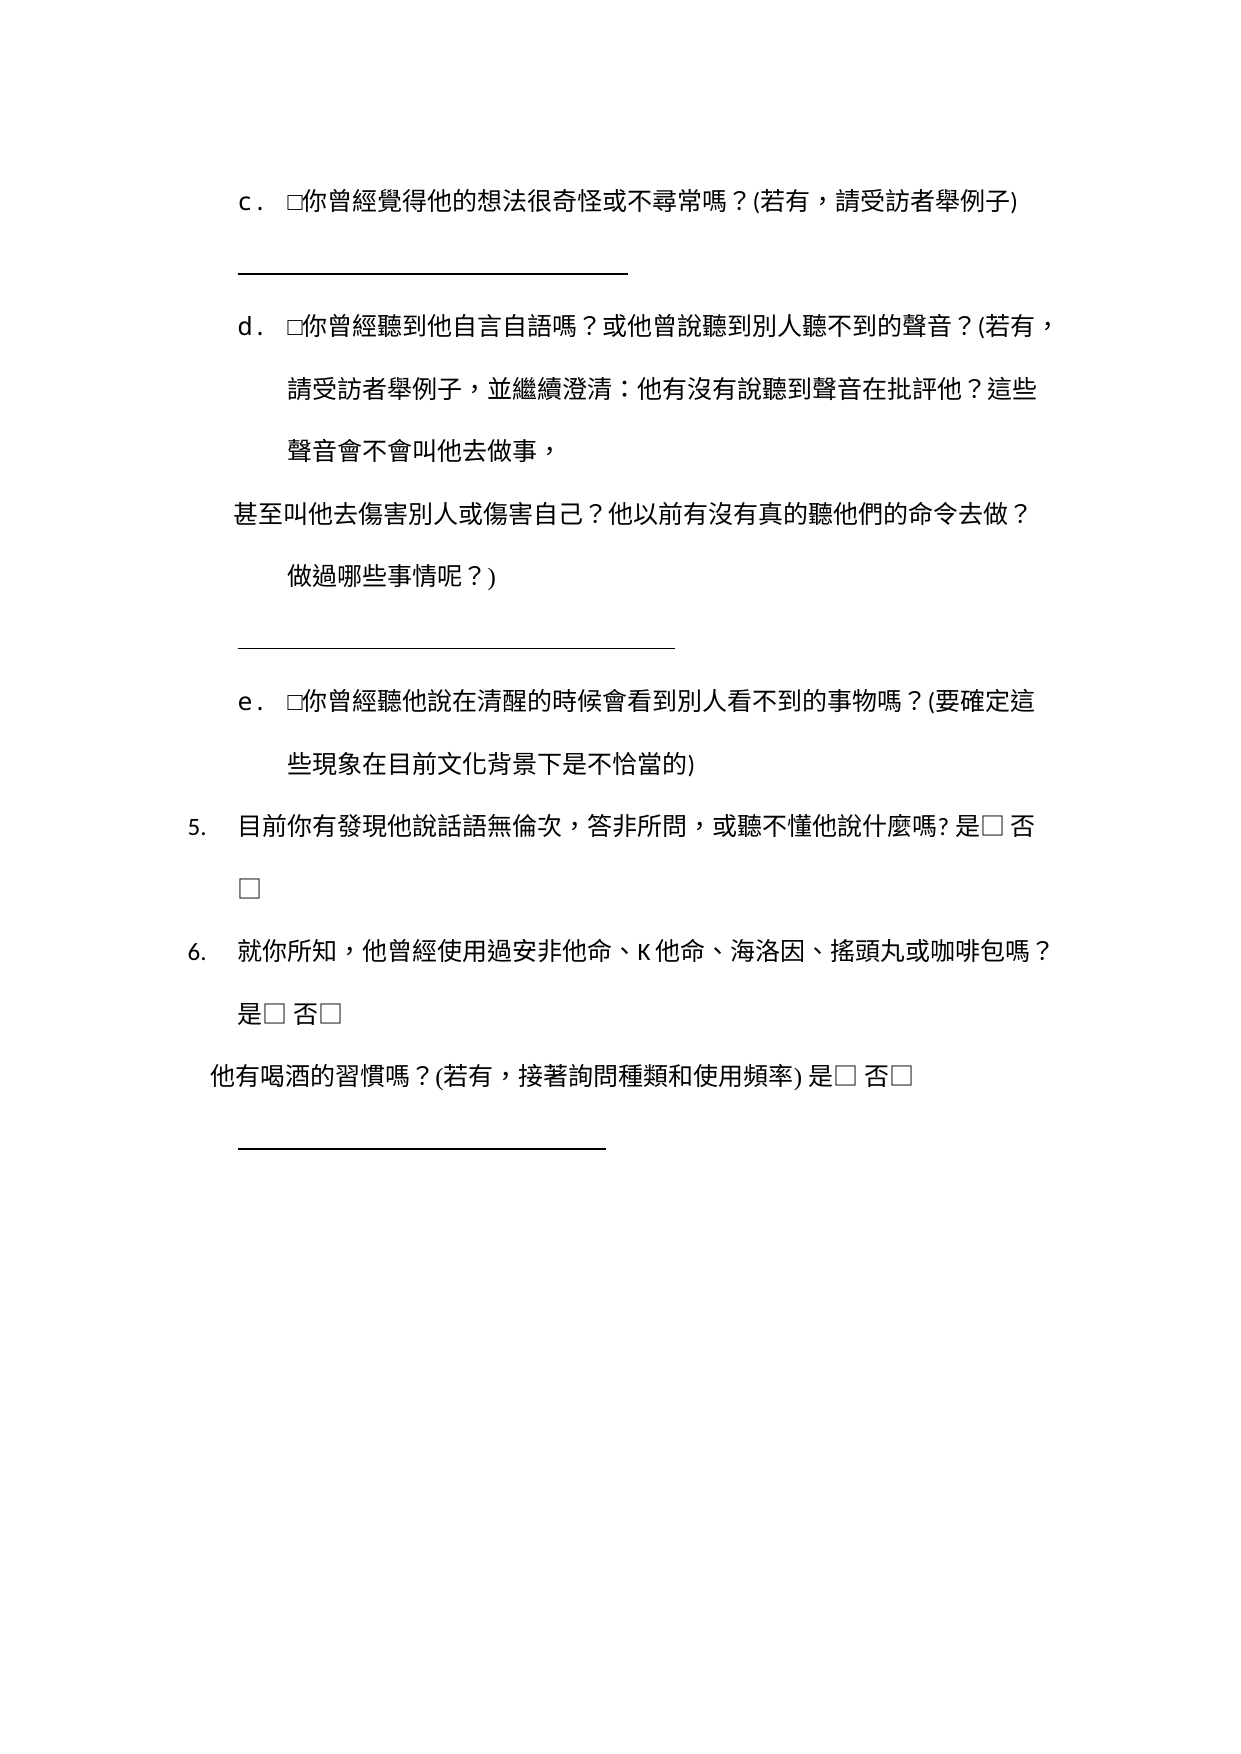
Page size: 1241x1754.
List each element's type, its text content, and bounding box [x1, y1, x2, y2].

text 甚至叫他去傷害別人或傷害自己？他以前有沒有真的聽他們的命令去做？ [187, 471, 1053, 533]
list □你曾經聽到他自言自語嗎？或他曾說聽到別人聽不到的聲音？(若有，請受訪者舉例子，並繼續澄清：他有沒有說聽到聲音在批評他？這些聲音會不會叫他去做事， [237, 283, 1053, 471]
list □你曾經覺得他的想法很奇怪或不尋常嗎？(若有，請受訪者舉例子) [237, 158, 1053, 221]
list 目前你有發現他說話語無倫次，答非所問，或聽不懂他說什麼嗎? 是□ 否□ [187, 783, 1053, 908]
text 他有喝酒的習慣嗎？(若有，接著詢問種類和使用頻率) 是□ 否□ [187, 1033, 1053, 1096]
text 做過哪些事情呢？) [187, 533, 1053, 596]
list □你曾經聽他說在清醒的時候會看到別人看不到的事物嗎？(要確定這些現象在目前文化背景下是不恰當的) [237, 658, 1053, 783]
list 就你所知，他曾經使用過安非他命、K他命、海洛因、搖頭丸或咖啡包嗎？是□ 否□ [187, 908, 1053, 1033]
